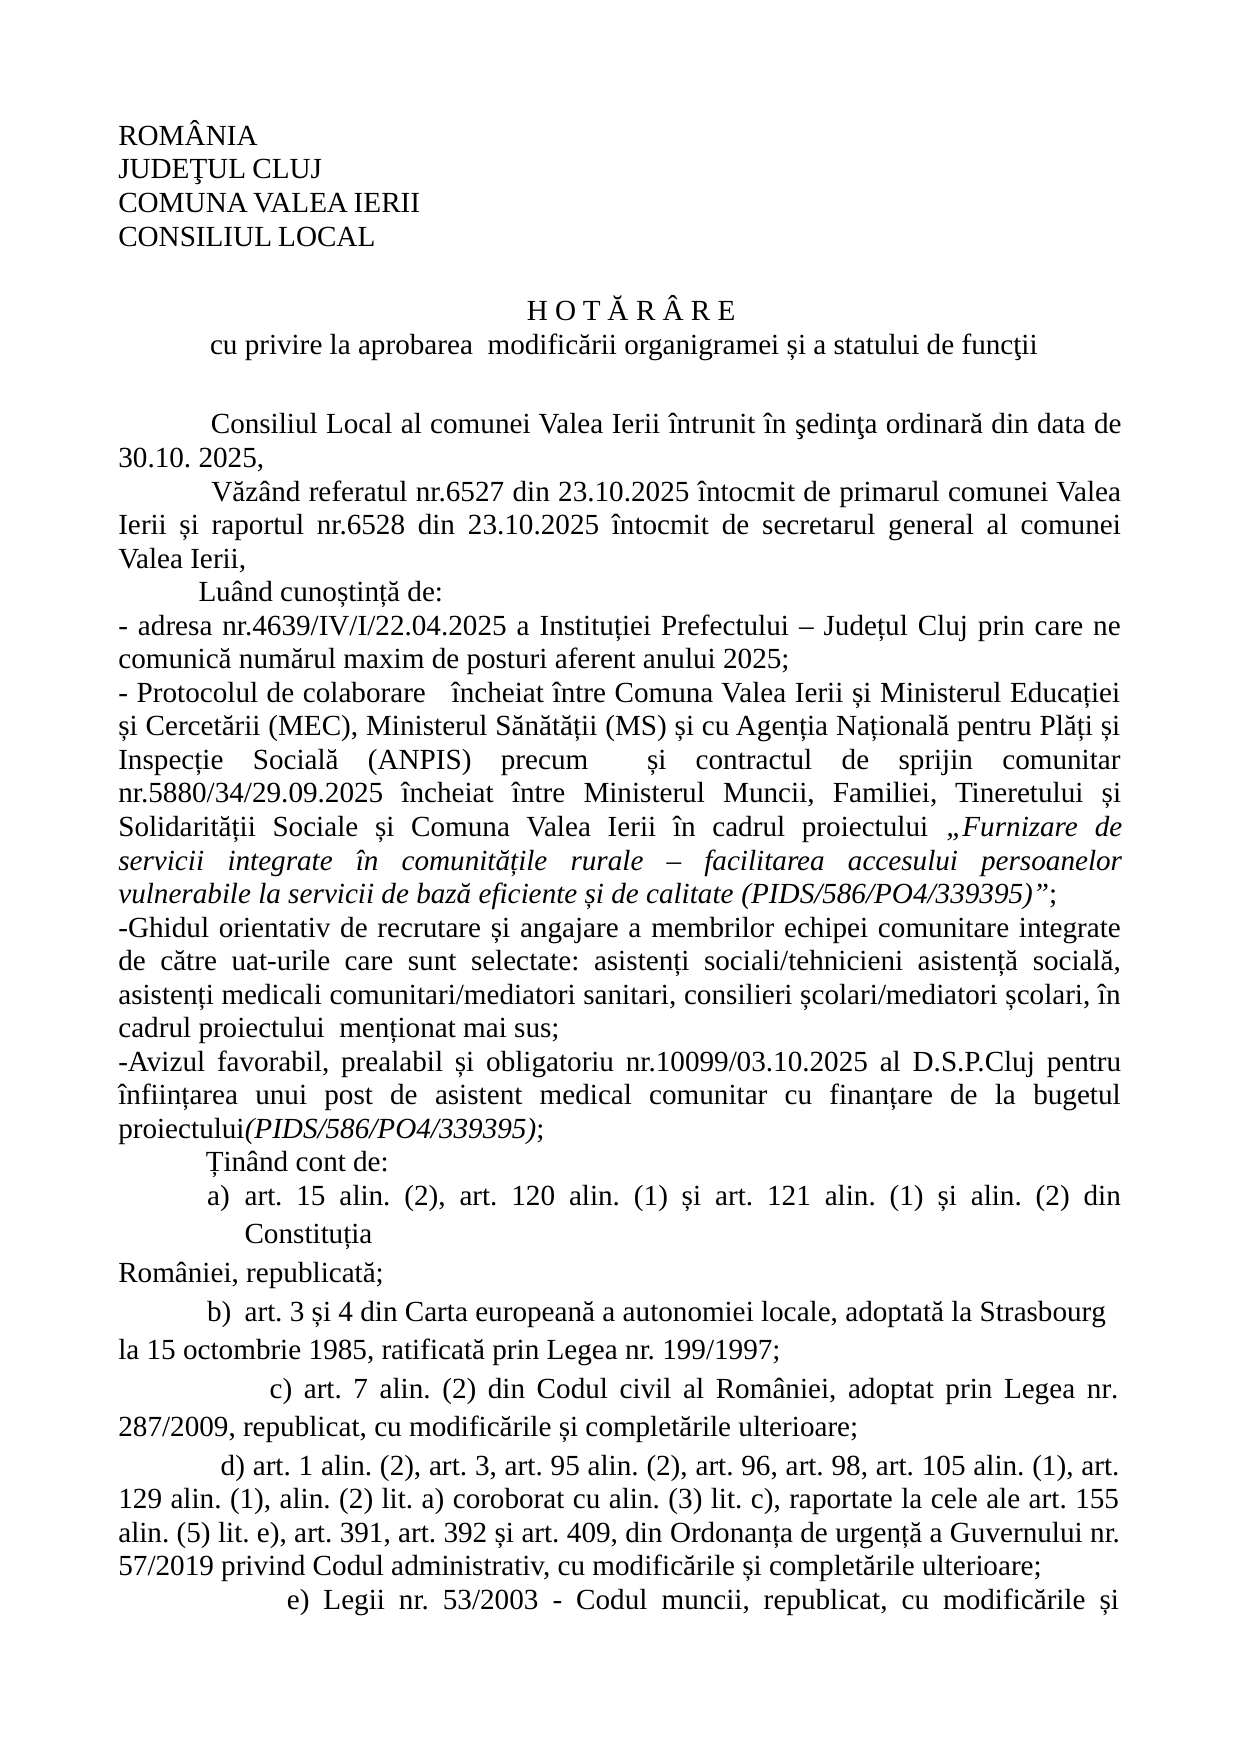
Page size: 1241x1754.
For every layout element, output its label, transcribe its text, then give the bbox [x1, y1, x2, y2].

text Văzând referatul nr.6527 din 23.10.2025 întocmit de primarul comunei Valea Ierii și raportul nr.6528 din 23.10.2025 întocmit de secretarul general al comunei Valea Ierii, [118, 474, 1122, 574]
text COMUNA VALEA IERII [118, 185, 1122, 219]
subtitle CONSILIUL LOCAL [118, 219, 1122, 252]
text -Avizul favorabil, prealabil și obligatoriu nr.10099/03.10.2025 al D.S.P.Cluj pentru înființarea unui post de asistent medical comunitar cu finanțare de la bugetul proiectului(PIDS/586/PO4/339395); [118, 1044, 1122, 1144]
text la 15 octombrie 1985, ratificată prin Legea nr. 199/1997; [118, 1332, 1122, 1366]
text Luând cunoștință de: [118, 574, 1122, 608]
text cu privire la aprobarea modificării organigramei și a statului de funcţii [118, 327, 1122, 361]
text c) art. 7 alin. (2) din Codul civil al României, adoptat prin Legea nr. 287/2009, republicat, cu modificările și completările ulterioare; [118, 1371, 1122, 1443]
text României, republicată; [118, 1255, 1122, 1289]
text Ținând cont de: [118, 1144, 1122, 1178]
subtitle JUDEŢUL CLUJ [118, 152, 1122, 185]
text -Ghidul orientativ de recrutare și angajare a membrilor echipei comunitare integrate de către uat-urile care sunt selectate: asistenți sociali/tehnicieni asistență socială, asistenți medicali comunitari/mediatori sanitari, consilieri școlari/mediatori școlari, în cadrul proiectului menționat mai sus; [118, 910, 1122, 1044]
list art. 3 și 4 din Carta europeană a autonomiei locale, adoptată la Strasbourg [207, 1294, 1122, 1327]
text e) Legii nr. 53/2003 - Codul muncii, republicat, cu modificările și [118, 1582, 1122, 1616]
subtitle H O T Ă R Â R E [118, 293, 1122, 327]
list art. 15 alin. (2), art. 120 alin. (1) și art. 121 alin. (1) și alin. (2) din Constituția [207, 1178, 1122, 1250]
subtitle ROMÂNIA [118, 118, 1122, 152]
text d) art. 1 alin. (2), art. 3, art. 95 alin. (2), art. 96, art. 98, art. 105 alin. (1), art. 129 alin. (1), alin. (2) lit. a) coroborat cu alin. (3) lit. c), raportate la cele ale art. 155 alin. (5) lit. e), art. 391, art. 392 și art. 409, din Ordonanța de urgență a Guvernului nr. 57/2019 privind Codul administrativ, cu modificările și completările ulterioare; [118, 1448, 1122, 1582]
text - Protocolul de colaborare încheiat între Comuna Valea Ierii și Ministerul Educației și Cercetării (MEC), Ministerul Sănătății (MS) și cu Agenția Națională pentru Plăți și Inspecție Socială (ANPIS) precum și contractul de sprijin comunitar nr.5880/34/29.09.2025 încheiat între Ministerul Muncii, Familiei, Tineretului și Solidarității Sociale și Comuna Valea Ierii în cadrul proiectului „Furnizare de servicii integrate în comunitățile rurale – facilitarea accesului persoanelor vulnerabile la servicii de bază eficiente și de calitate (PIDS/586/PO4/339395)”; [118, 675, 1122, 910]
text Consiliul Local al comunei Valea Ierii întrunit în şedinţa ordinară din data de 30.10. 2025, [118, 407, 1122, 474]
text - adresa nr.4639/IV/I/22.04.2025 a Instituției Prefectului – Județul Cluj prin care ne comunică numărul maxim de posturi aferent anului 2025; [118, 608, 1122, 675]
